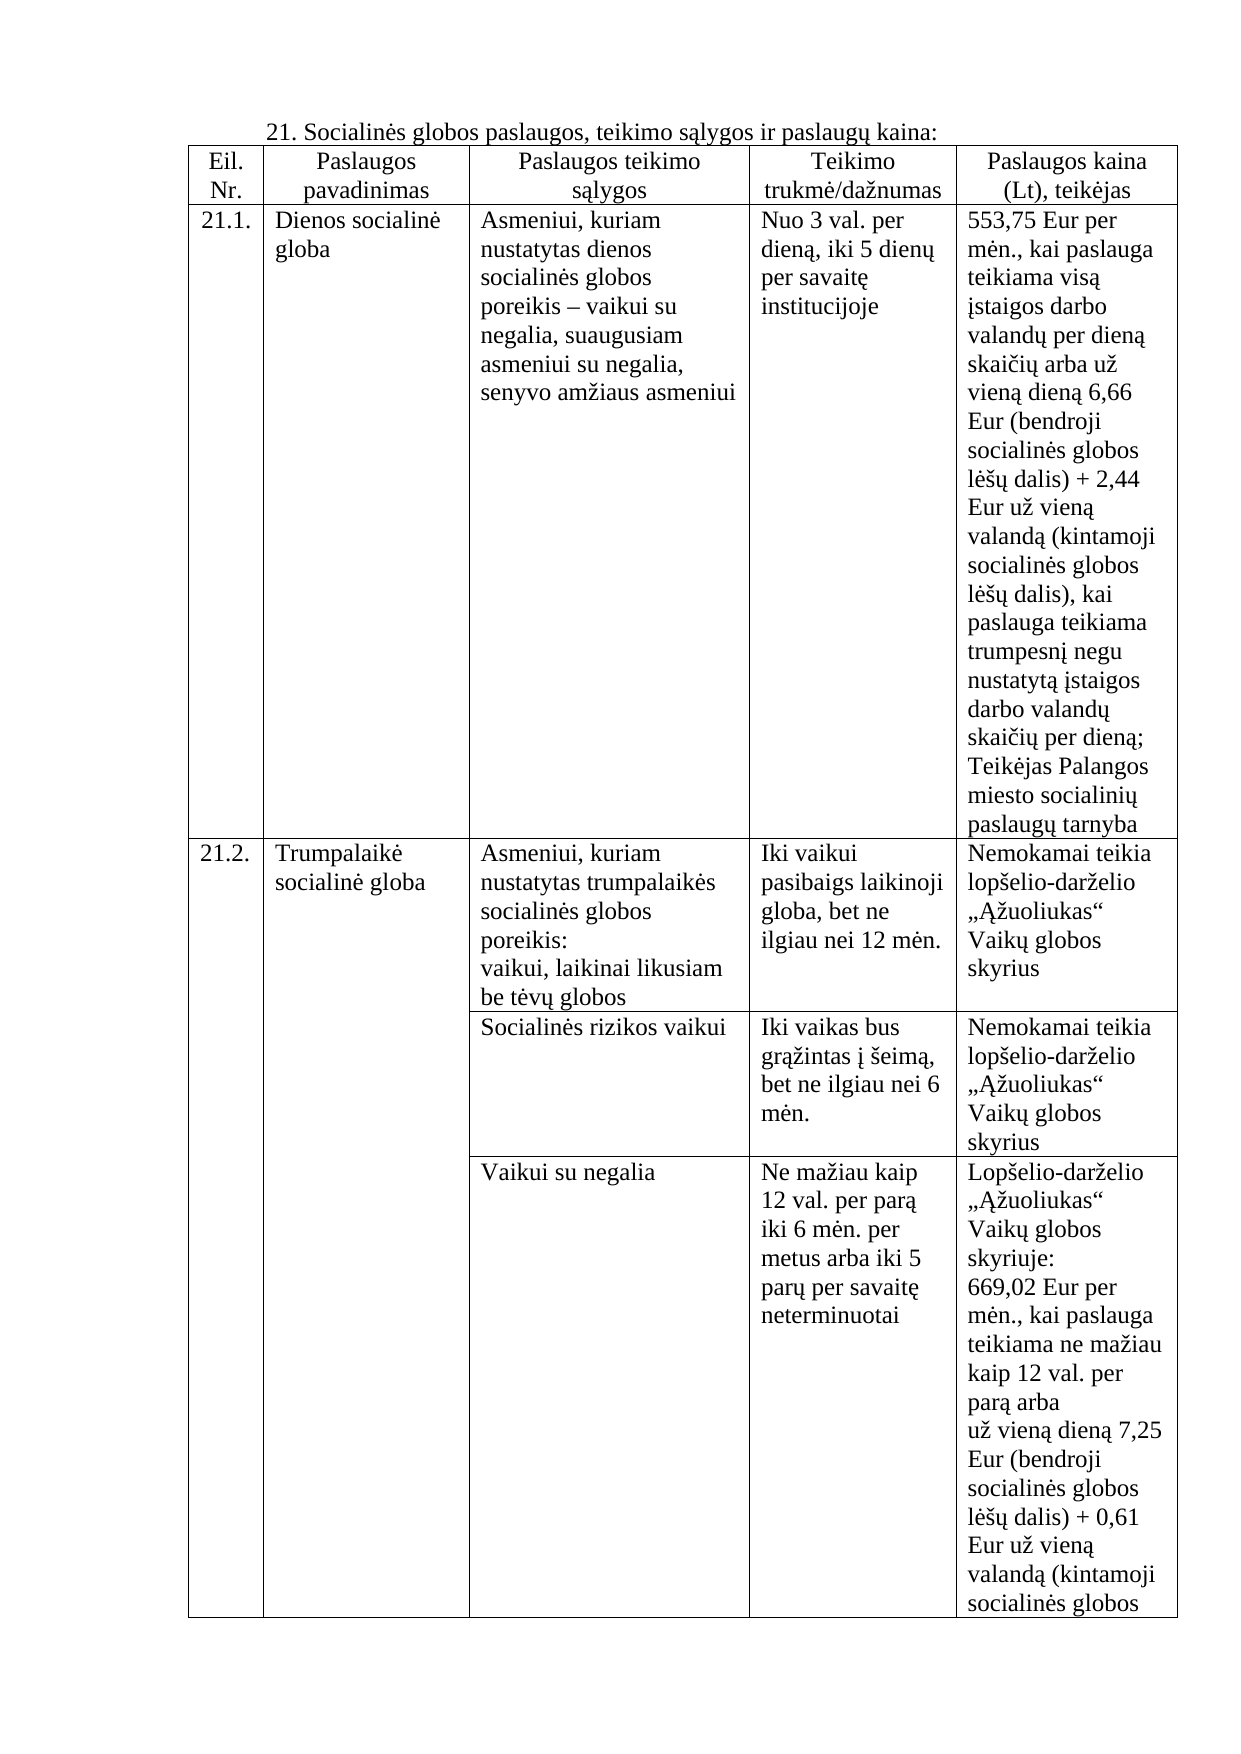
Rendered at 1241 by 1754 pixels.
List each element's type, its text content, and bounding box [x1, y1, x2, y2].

table_cell Ne mažiau kaip 12 val. per parą iki 6 mėn. per metus arba iki 5 parų per savaitę neterminuotai [750, 1157, 956, 1617]
table_cell Vaikui su negalia [470, 1157, 749, 1617]
table_cell 21.2. [189, 839, 263, 1617]
table_header Paslaugos pavadinimas [264, 146, 469, 204]
table_cell 553,75 Eur per mėn., kai paslauga teikiama visą įstaigos darbo valandų per dieną skaičių arba už vieną dieną 6,66 Eur (bendroji socialinės globos lėšų dalis) + 2,44 Eur už vieną valandą (kintamoji socialinės globos lėšų dalis), kai paslauga teikiama trumpesnį negu nustatytą įstaigos darbo valandų skaičių per dieną; Teikėjas Palangos miesto socialinių paslaugų tarnyba [957, 205, 1177, 837]
table_cell 21.1. [189, 205, 263, 837]
table_cell Socialinės rizikos vaikui [470, 1012, 749, 1156]
table_cell Dienos socialinė globa [264, 205, 469, 837]
table_cell Lopšelio-darželio „Ąžuoliukas“ Vaikų globos skyriuje: 669,02 Eur per mėn., kai paslauga teikiama ne mažiau kaip 12 val. per parą arba už vieną dieną 7,25 Eur (bendroji socialinės globos lėšų dalis) + 0,61 Eur už vieną valandą (kintamoji socialinės globos [957, 1157, 1177, 1617]
table_cell Nemokamai teikia lopšelio-darželio „Ąžuoliukas“ Vaikų globos skyrius [957, 839, 1177, 1011]
table_cell Iki vaikas bus grąžintas į šeimą, bet ne ilgiau nei 6 mėn. [750, 1012, 956, 1156]
table_header Paslaugos teikimo sąlygos [470, 146, 749, 204]
text 21. Socialinės globos paslaugos, teikimo sąlygos ir paslaugų kaina: [177, 117, 1181, 145]
table_cell Asmeniui, kuriam nustatytas trumpalaikės socialinės globos poreikis: vaikui, laikinai likusiam be tėvų globos [470, 839, 749, 1011]
table_cell Nuo 3 val. per dieną, iki 5 dienų per savaitę institucijoje [750, 205, 956, 837]
table_cell Trumpalaikė socialinė globa [264, 839, 469, 1617]
table_cell Nemokamai teikia lopšelio-darželio „Ąžuoliukas“ Vaikų globos skyrius [957, 1012, 1177, 1156]
table_cell Asmeniui, kuriam nustatytas dienos socialinės globos poreikis – vaikui su negalia, suaugusiam asmeniui su negalia, senyvo amžiaus asmeniui [470, 205, 749, 837]
table_cell Iki vaikui pasibaigs laikinoji globa, bet ne ilgiau nei 12 mėn. [750, 839, 956, 1011]
table_header Paslaugos kaina (Lt), teikėjas [957, 146, 1177, 204]
table_header Eil. Nr. [189, 146, 263, 204]
table_header Teikimo trukmė/dažnumas [750, 146, 956, 204]
